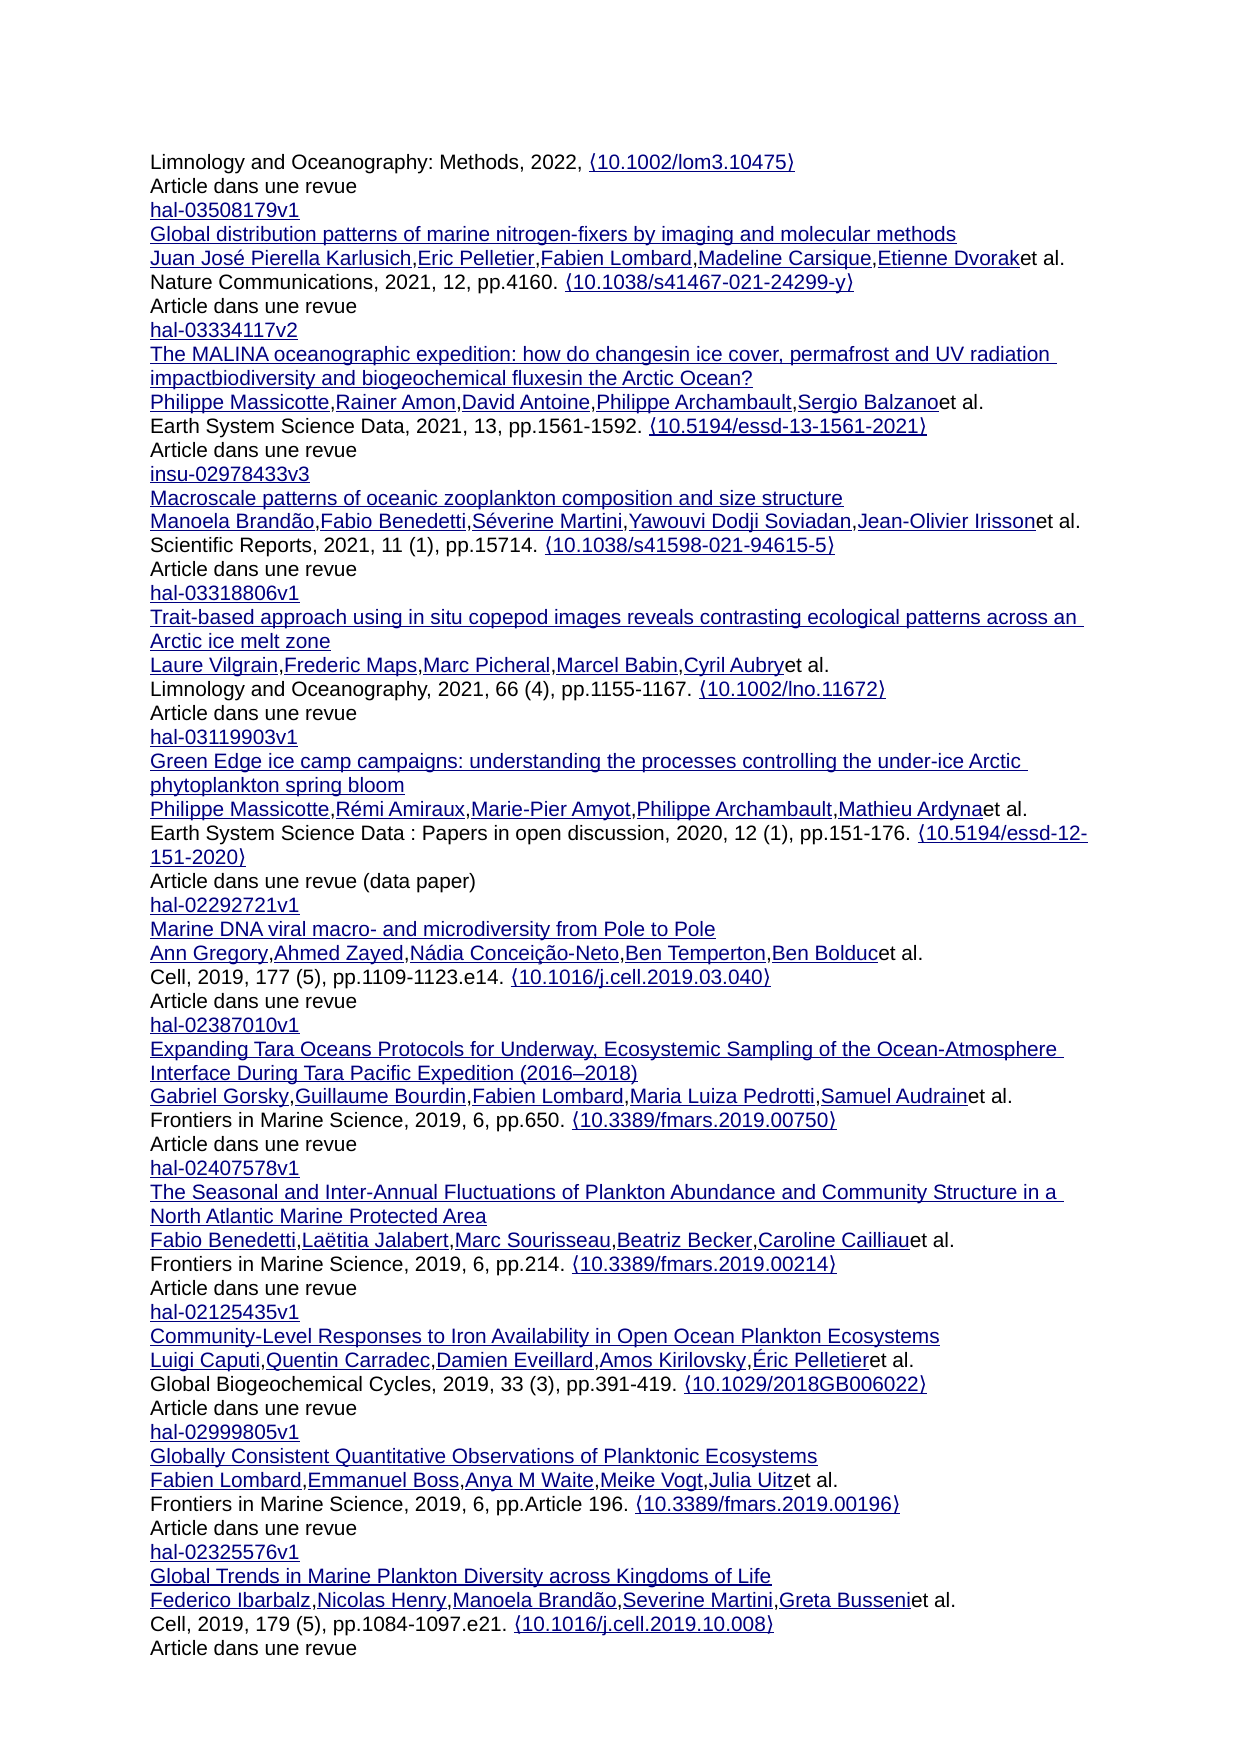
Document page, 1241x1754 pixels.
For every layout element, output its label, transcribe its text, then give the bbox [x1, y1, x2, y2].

table_cell Global distribution patterns of marine nitrogen-fixers by imaging and molecular methods Juan José Pierella Karlusich,Eric Pelletier,Fabien Lombard,Madeline Carsique,Etienne Dvoraket al. Nature Communications, 2021, 12, pp.4160. ⟨10.1038/s41467-021-24299-y⟩ Article dans une revue hal-03334117v2 [150, 222, 1090, 342]
table_cell Macroscale patterns of oceanic zooplankton composition and size structure Manoela Brandão,Fabio Benedetti,Séverine Martini,Yawouvi Dodji Soviadan,Jean-Olivier Irissonet al. Scientific Reports, 2021, 11 (1), pp.15714. ⟨10.1038/s41598-021-94615-5⟩ Article dans une revue hal-03318806v1 [150, 485, 1090, 605]
table_cell Limnology and Oceanography: Methods, 2022, ⟨10.1002/lom3.10475⟩ Article dans une revue hal-03508179v1 [150, 150, 1090, 222]
table_cell The Seasonal and Inter-Annual Fluctuations of Plankton Abundance and Community Structure in a North Atlantic Marine Protected Area Fabio Benedetti,Laëtitia Jalabert,Marc Sourisseau,Beatriz Becker,Caroline Cailliauet al. Frontiers in Marine Science, 2019, 6, pp.214. ⟨10.3389/fmars.2019.00214⟩ Article dans une revue hal-02125435v1 [150, 1180, 1090, 1324]
table_cell Globally Consistent Quantitative Observations of Planktonic Ecosystems Fabien Lombard,Emmanuel Boss,Anya M Waite,Meike Vogt,Julia Uitzet al. Frontiers in Marine Science, 2019, 6, pp.Article 196. ⟨10.3389/fmars.2019.00196⟩ Article dans une revue hal-02325576v1 [150, 1444, 1090, 1563]
table_cell Green Edge ice camp campaigns: understanding the processes controlling the under-ice Arctic phytoplankton spring bloom Philippe Massicotte,Rémi Amiraux,Marie-Pier Amyot,Philippe Archambault,Mathieu Ardynaet al. Earth System Science Data : Papers in open discussion, 2020, 12 (1), pp.151-176. ⟨10.5194/essd-12-151-2020⟩ Article dans une revue (data paper) hal-02292721v1 [150, 749, 1090, 917]
table_cell Trait‐based approach using in situ copepod images reveals contrasting ecological patterns across an Arctic ice melt zone Laure Vilgrain,Frederic Maps,Marc Picheral,Marcel Babin,Cyril Aubryet al. Limnology and Oceanography, 2021, 66 (4), pp.1155-1167. ⟨10.1002/lno.11672⟩ Article dans une revue hal-03119903v1 [150, 605, 1090, 749]
table_cell Global Trends in Marine Plankton Diversity across Kingdoms of Life Federico Ibarbalz,Nicolas Henry,Manoela Brandão,Severine Martini,Greta Busseniet al. Cell, 2019, 179 (5), pp.1084-1097.e21. ⟨10.1016/j.cell.2019.10.008⟩ Article dans une revue [150, 1564, 1090, 1659]
table_cell Expanding Tara Oceans Protocols for Underway, Ecosystemic Sampling of the Ocean-Atmosphere Interface During Tara Pacific Expedition (2016–2018) Gabriel Gorsky,Guillaume Bourdin,Fabien Lombard,Maria Luiza Pedrotti,Samuel Audrainet al. Frontiers in Marine Science, 2019, 6, pp.650. ⟨10.3389/fmars.2019.00750⟩ Article dans une revue hal-02407578v1 [150, 1036, 1090, 1180]
table_cell Marine DNA viral macro- and microdiversity from Pole to Pole Ann Gregory,Ahmed Zayed,Nádia Conceição-Neto,Ben Temperton,Ben Bolducet al. Cell, 2019, 177 (5), pp.1109-1123.e14. ⟨10.1016/j.cell.2019.03.040⟩ Article dans une revue hal-02387010v1 [150, 917, 1090, 1036]
table_cell The MALINA oceanographic expedition: how do changesin ice cover, permafrost and UV radiation impactbiodiversity and biogeochemical fluxesin the Arctic Ocean? Philippe Massicotte,Rainer Amon,David Antoine,Philippe Archambault,Sergio Balzanoet al. Earth System Science Data, 2021, 13, pp.1561-1592. ⟨10.5194/essd-13-1561-2021⟩ Article dans une revue insu-02978433v3 [150, 342, 1090, 485]
table_cell Community‐Level Responses to Iron Availability in Open Ocean Plankton Ecosystems Luigi Caputi,Quentin Carradec,Damien Eveillard,Amos Kirilovsky,Éric Pelletieret al. Global Biogeochemical Cycles, 2019, 33 (3), pp.391-419. ⟨10.1029/2018GB006022⟩ Article dans une revue hal-02999805v1 [150, 1324, 1090, 1444]
